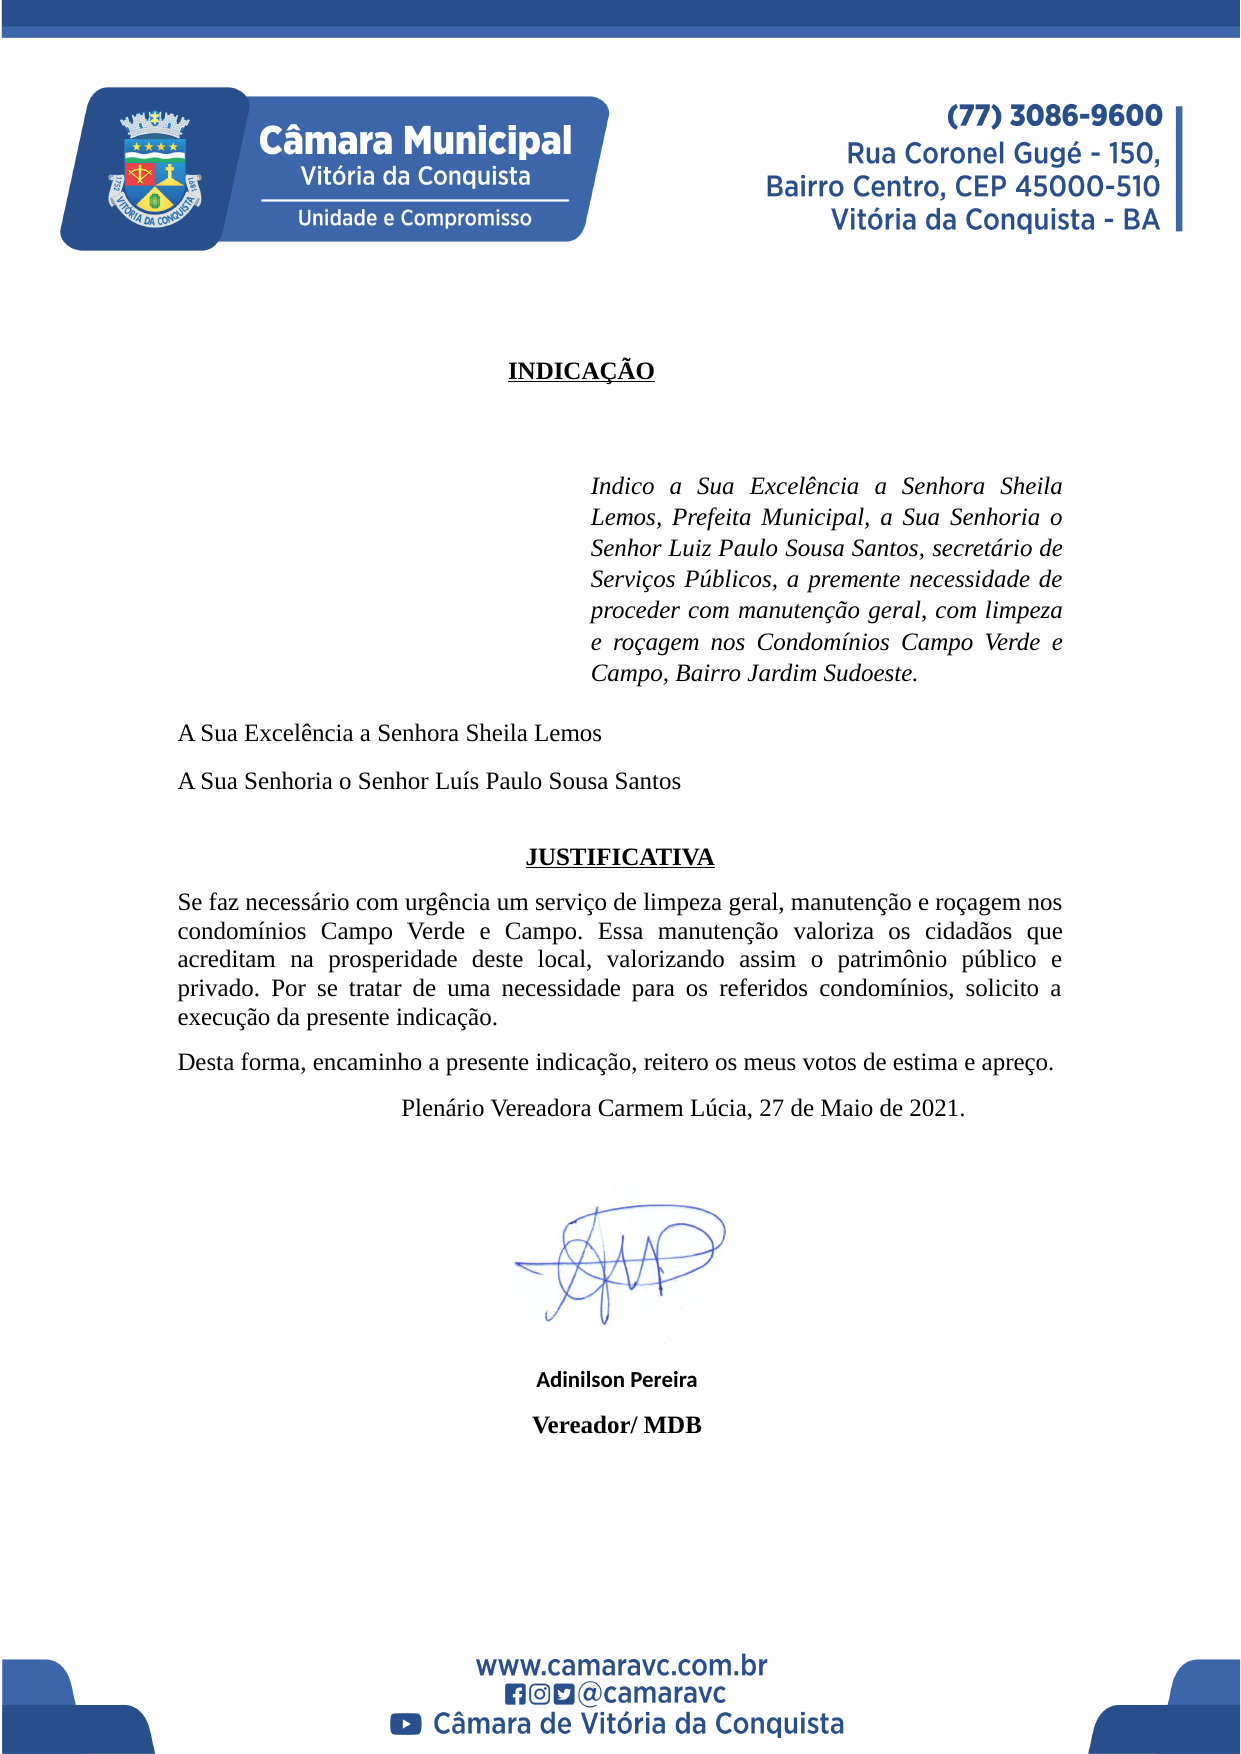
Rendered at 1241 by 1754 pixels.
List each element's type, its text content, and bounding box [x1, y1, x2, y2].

text Se faz necessário com urgência um serviço de limpeza geral, manutenção e roçagem nos condomínios Campo Verde e Campo. Essa manutenção valoriza os cidadãos que acreditam na prosperidade deste local, valorizando assim o patrimônio público e privado. Por se tratar de uma necessidade para os referidos condomínios, solicito a execução da presente indicação. [177, 887, 1063, 1031]
text Adinilson Pereira [177, 1365, 1063, 1393]
text Plenário Vereadora Carmem Lúcia, 27 de Maio de 2021. [177, 1093, 1063, 1122]
text Indico a Sua Excelência a Senhora Sheila Lemos, Prefeita Municipal, a Sua Senhoria o Senhor Luiz Paulo Sousa Santos, secretário de Serviços Públicos, a premente necessidade de proceder com manutenção geral, com limpeza e roçagem nos Condomínios Campo Verde e Campo, Bairro Jardim Sudoeste. [591, 471, 1063, 686]
picture [1, 0, 1240, 288]
text A Sua Senhoria o Senhor Luís Paulo Sousa Santos [177, 766, 1063, 794]
text INDICAÇÃO [508, 356, 1063, 384]
text Desta forma, encaminho a presente indicação, reitero os meus votos de estima e apreço. [177, 1047, 1063, 1076]
text A Sua Excelência a Senhora Sheila Lemos [177, 718, 1063, 747]
text Vereador/ MDB [177, 1410, 1063, 1438]
text JUSTIFICATIVA [177, 842, 1063, 870]
picture [2, 1624, 1241, 1754]
